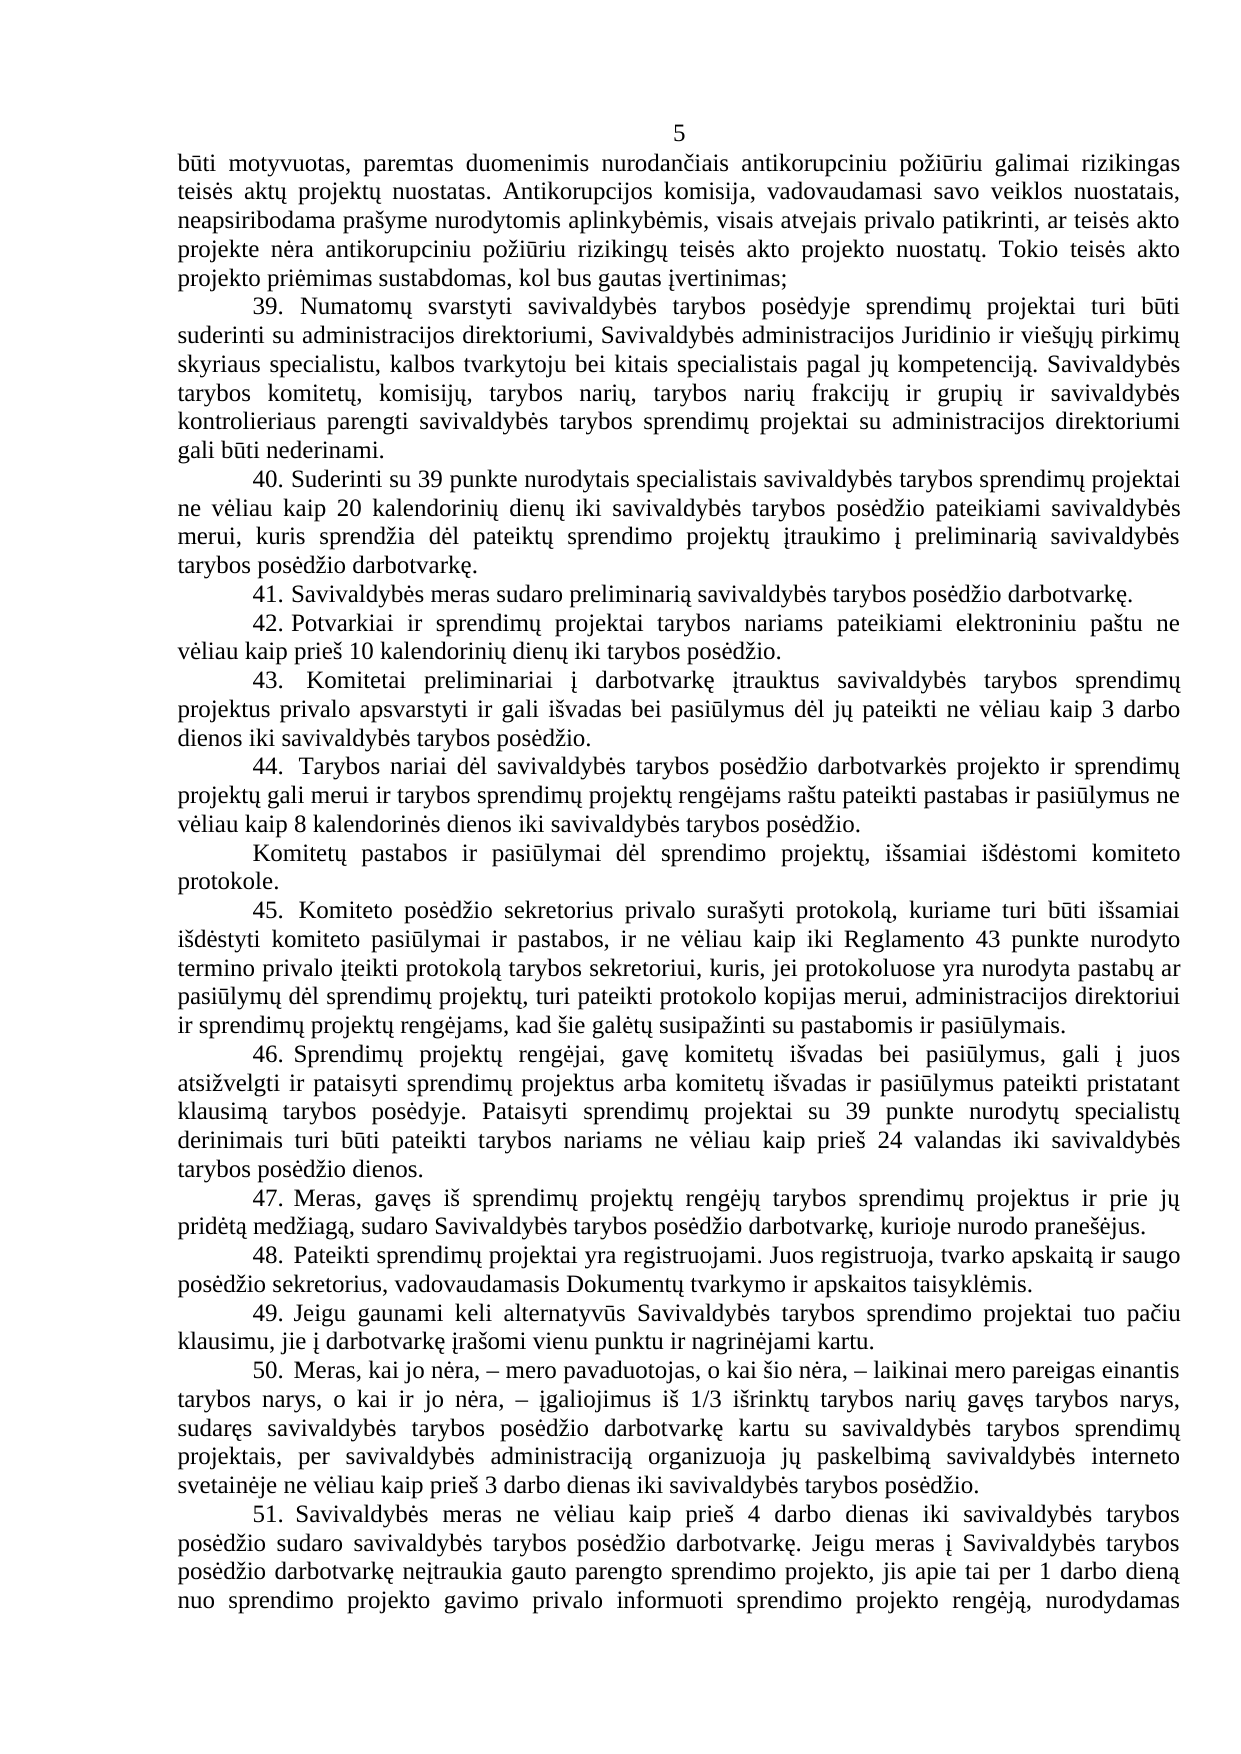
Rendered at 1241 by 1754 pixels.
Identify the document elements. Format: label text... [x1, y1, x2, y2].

text 45. Komiteto posėdžio sekretorius privalo surašyti protokolą, kuriame turi būti išsamiai išdėstyti komiteto pasiūlymai ir pastabos, ir ne vėliau kaip iki Reglamento 43 punkte nurodyto termino privalo įteikti protokolą tarybos sekretoriui, kuris, jei protokoluose yra nurodyta pastabų ar pasiūlymų dėl sprendimų projektų, turi pateikti protokolo kopijas merui, administracijos direktoriui ir sprendimų projektų rengėjams, kad šie galėtų susipažinti su pastabomis ir pasiūlymais. [177, 895, 1181, 1039]
text 49. Jeigu gaunami keli alternatyvūs Savivaldybės tarybos sprendimo projektai tuo pačiu klausimu, jie į darbotvarkę įrašomi vienu punktu ir nagrinėjami kartu. [177, 1298, 1181, 1355]
text 41. Savivaldybės meras sudaro preliminarią savivaldybės tarybos posėdžio darbotvarkę. [177, 579, 1181, 608]
text 44. Tarybos nariai dėl savivaldybės tarybos posėdžio darbotvarkės projekto ir sprendimų projektų gali merui ir tarybos sprendimų projektų rengėjams raštu pateikti pastabas ir pasiūlymus ne vėliau kaip 8 kalendorinės dienos iki savivaldybės tarybos posėdžio. [177, 751, 1181, 838]
text 46. Sprendimų projektų rengėjai, gavę komitetų išvadas bei pasiūlymus, gali į juos atsižvelgti ir pataisyti sprendimų projektus arba komitetų išvadas ir pasiūlymus pateikti pristatant klausimą tarybos posėdyje. Pataisyti sprendimų projektai su 39 punkte nurodytų specialistų derinimais turi būti pateikti tarybos nariams ne vėliau kaip prieš 24 valandas iki savivaldybės tarybos posėdžio dienos. [177, 1039, 1181, 1183]
text 39. Numatomų svarstyti savivaldybės tarybos posėdyje sprendimų projektai turi būti suderinti su administracijos direktoriumi, Savivaldybės administracijos Juridinio ir viešųjų pirkimų skyriaus specialistu, kalbos tvarkytoju bei kitais specialistais pagal jų kompetenciją. Savivaldybės tarybos komitetų, komisijų, tarybos narių, tarybos narių frakcijų ir grupių ir savivaldybės kontrolieriaus parengti savivaldybės tarybos sprendimų projektai su administracijos direktoriumi gali būti nederinami. [177, 291, 1181, 464]
text 42. Potvarkiai ir sprendimų projektai tarybos nariams pateikiami elektroniniu paštu ne vėliau kaip prieš 10 kalendorinių dienų iki tarybos posėdžio. [177, 608, 1181, 665]
text 47. Meras, gavęs iš sprendimų projektų rengėjų tarybos sprendimų projektus ir prie jų pridėtą medžiagą, sudaro Savivaldybės tarybos posėdžio darbotvarkę, kurioje nurodo pranešėjus. [177, 1183, 1181, 1240]
text 51. Savivaldybės meras ne vėliau kaip prieš 4 darbo dienas iki savivaldybės tarybos posėdžio sudaro savivaldybės tarybos posėdžio darbotvarkę. Jeigu meras į Savivaldybės tarybos posėdžio darbotvarkę neįtraukia gauto parengto sprendimo projekto, jis apie tai per 1 darbo dieną nuo sprendimo projekto gavimo privalo informuoti sprendimo projekto rengėją, nurodydamas [177, 1499, 1181, 1614]
text 48. Pateikti sprendimų projektai yra registruojami. Juos registruoja, tvarko apskaitą ir saugo posėdžio sekretorius, vadovaudamasis Dokumentų tvarkymo ir apskaitos taisyklėmis. [177, 1240, 1181, 1298]
text 50. Meras, kai jo nėra, – mero pavaduotojas, o kai šio nėra, – laikinai mero pareigas einantis tarybos narys, o kai ir jo nėra, – įgaliojimus iš 1/3 išrinktų tarybos narių gavęs tarybos narys, sudaręs savivaldybės tarybos posėdžio darbotvarkę kartu su savivaldybės tarybos sprendimų projektais, per savivaldybės administraciją organizuoja jų paskelbimą savivaldybės interneto svetainėje ne vėliau kaip prieš 3 darbo dienas iki savivaldybės tarybos posėdžio. [177, 1355, 1181, 1499]
text 43. Komitetai preliminariai į darbotvarkę įtrauktus savivaldybės tarybos sprendimų projektus privalo apsvarstyti ir gali išvadas bei pasiūlymus dėl jų pateikti ne vėliau kaip 3 darbo dienos iki savivaldybės tarybos posėdžio. [177, 665, 1181, 751]
text būti motyvuotas, paremtas duomenimis nurodančiais antikorupciniu požiūriu galimai rizikingas teisės aktų projektų nuostatas. Antikorupcijos komisija, vadovaudamasi savo veiklos nuostatais, neapsiribodama prašyme nurodytomis aplinkybėmis, visais atvejais privalo patikrinti, ar teisės akto projekte nėra antikorupciniu požiūriu rizikingų teisės akto projekto nuostatų. Tokio teisės akto projekto priėmimas sustabdomas, kol bus gautas įvertinimas; [177, 148, 1181, 291]
text 40. Suderinti su 39 punkte nurodytais specialistais savivaldybės tarybos sprendimų projektai ne vėliau kaip 20 kalendorinių dienų iki savivaldybės tarybos posėdžio pateikiami savivaldybės merui, kuris sprendžia dėl pateiktų sprendimo projektų įtraukimo į preliminarią savivaldybės tarybos posėdžio darbotvarkę. [177, 464, 1181, 579]
text Komitetų pastabos ir pasiūlymai dėl sprendimo projektų, išsamiai išdėstomi komiteto protokole. [177, 838, 1181, 895]
